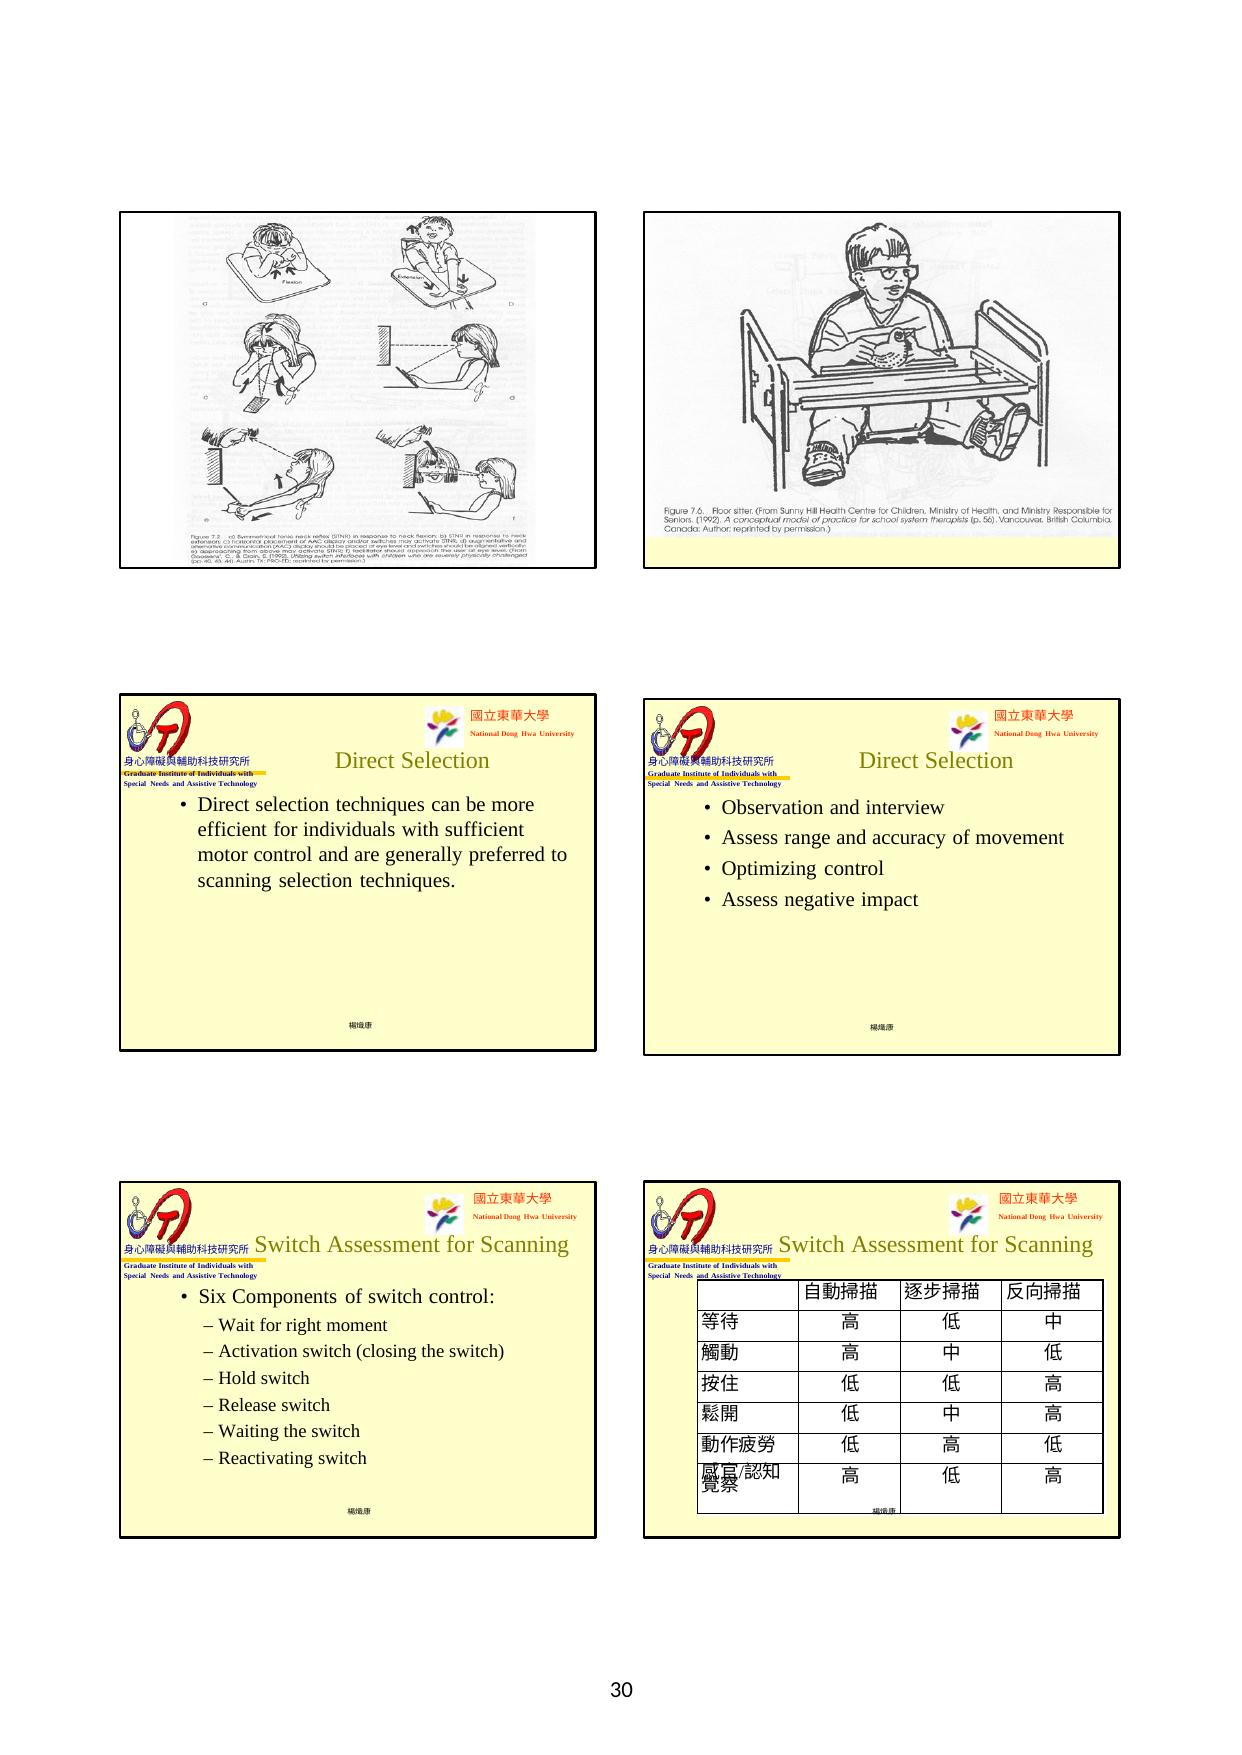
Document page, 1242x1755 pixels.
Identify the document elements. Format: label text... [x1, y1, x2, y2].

table_cell 等待 [698, 1311, 798, 1341]
table_cell 低 [799, 1372, 900, 1402]
table_cell 低 [901, 1464, 1001, 1513]
table_cell 高 [799, 1464, 900, 1513]
table_cell 低 [1002, 1342, 1102, 1371]
text 國立東華大學 [112, 1187, 119, 1209]
table_cell 中 [901, 1403, 1001, 1433]
table_header 自動掃描 [799, 1281, 900, 1310]
table_cell 動作疲勞 [698, 1434, 798, 1463]
table_header 反向掃描 [1002, 1281, 1102, 1310]
table_header 逐步掃描 [901, 1281, 1001, 1310]
table_cell 低 [901, 1311, 1001, 1341]
table_cell 按住 [698, 1372, 798, 1402]
table_cell 觸動 [698, 1342, 798, 1371]
table_cell 低 [1002, 1434, 1102, 1463]
table_cell 高 [799, 1311, 900, 1341]
table_cell 低 [799, 1434, 900, 1463]
text Special Needs and Assistive Technology [697, 1279, 1107, 1516]
table_cell 高 [901, 1434, 1001, 1463]
table_cell 高 [1002, 1464, 1102, 1513]
table_cell 鬆開 [698, 1403, 798, 1433]
text 楊熾康 [112, 1017, 119, 1030]
table_cell 高 [1002, 1372, 1102, 1402]
table_header [698, 1281, 798, 1310]
table_cell 低 [901, 1372, 1001, 1402]
table_cell 低 [799, 1403, 900, 1433]
table_cell 中 [1002, 1311, 1102, 1341]
table_cell 中 [901, 1342, 1001, 1371]
table_cell 高 [1002, 1403, 1102, 1433]
table_cell 高 [799, 1342, 900, 1371]
table_cell 感官/認知 覺察 [698, 1464, 798, 1513]
